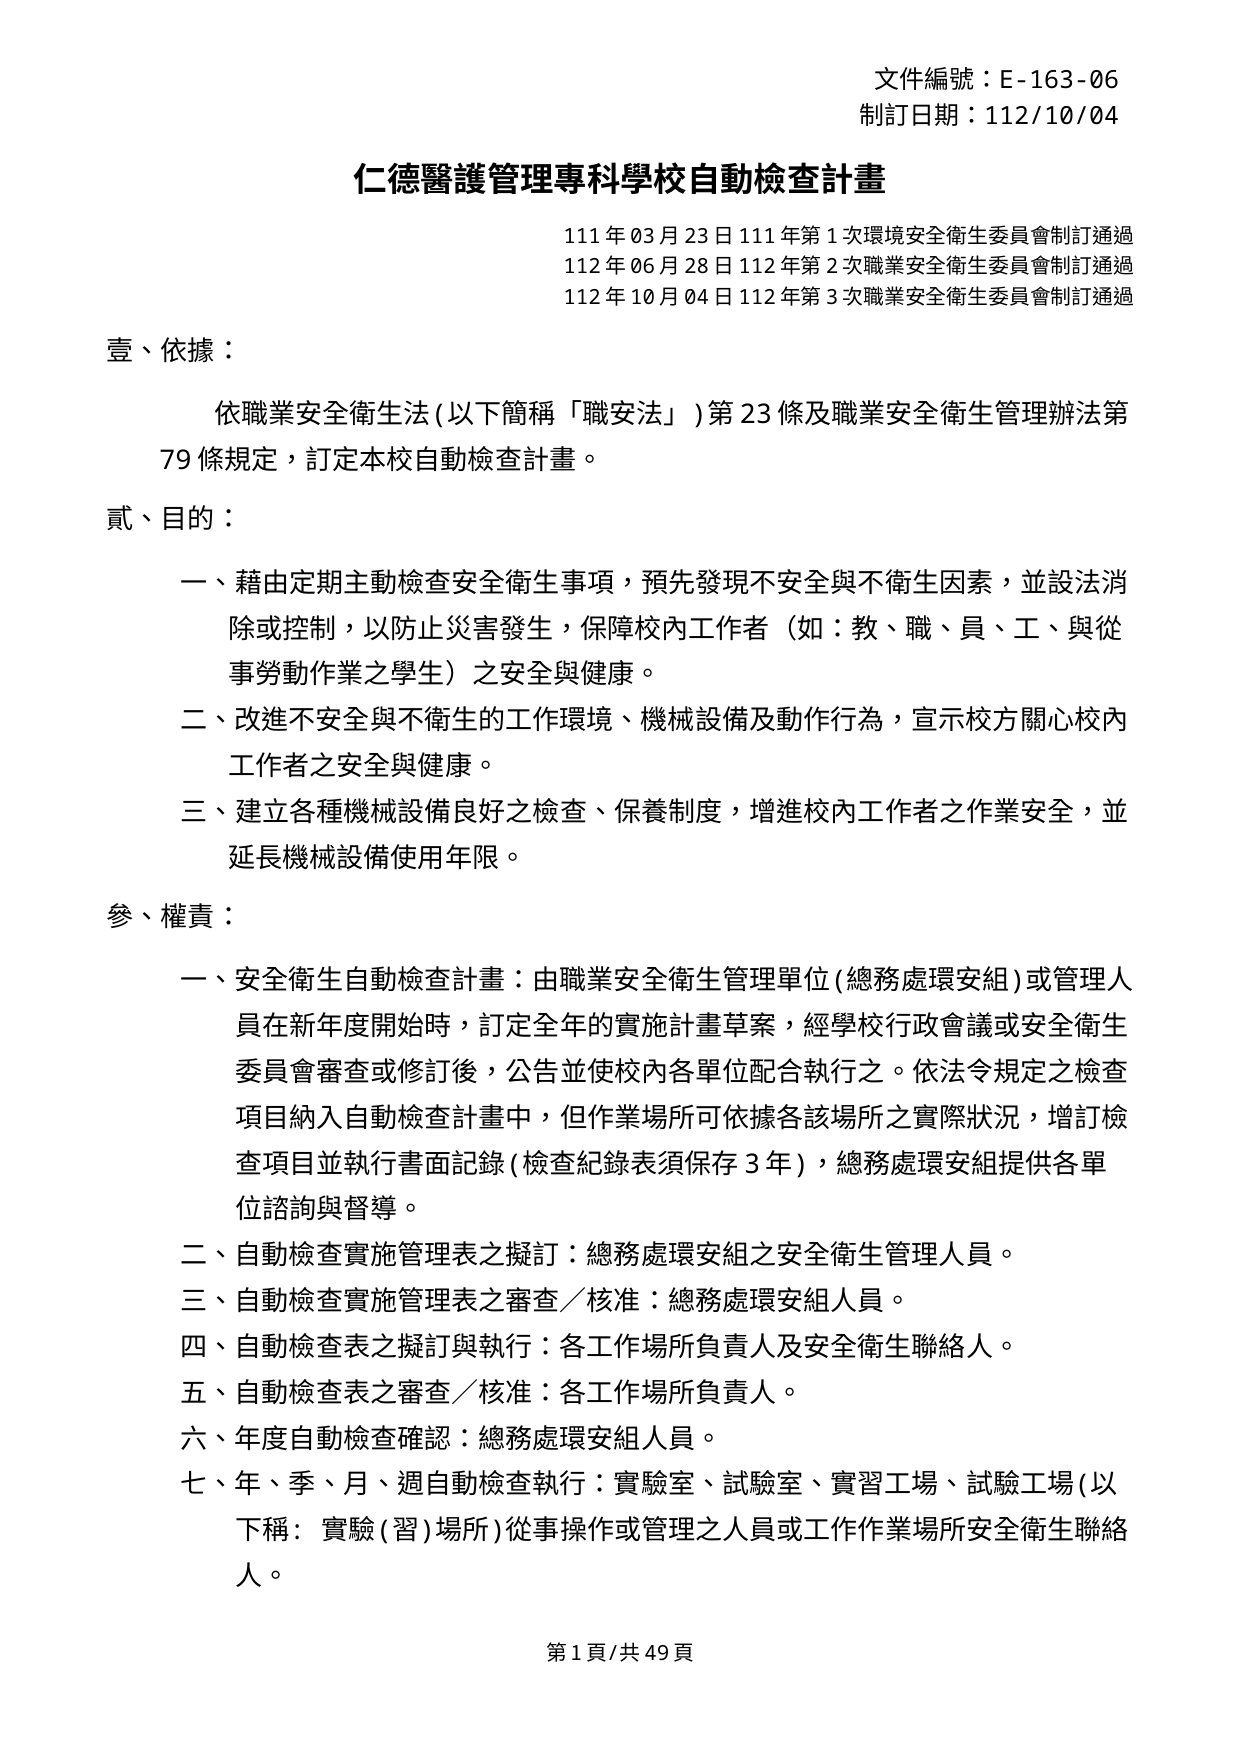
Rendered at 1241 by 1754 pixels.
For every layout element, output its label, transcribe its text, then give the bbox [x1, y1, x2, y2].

text 五、自動檢查表之審查／核准：各工作場所負責人。 [180, 1366, 1134, 1411]
text 112年06月28日112年第2次職業安全衛生委員會制訂通過 [106, 250, 1134, 280]
text 一、安全衛生自動檢查計畫：由職業安全衛生管理單位(總務處環安組)或管理人員在新年度開始時，訂定全年的實施計畫草案，經學校行政會議或安全衛生委員會審查或修訂後，公告並使校內各單位配合執行之。依法令規定之檢查項目納入自動檢查計畫中，但作業場所可依據各該場所之實際狀況，增訂檢查項目並執行書面記錄(檢查紀錄表須保存3年)，總務處環安組提供各單位諮詢與督導。 [180, 953, 1134, 1228]
text 四、自動檢查表之擬訂與執行：各工作場所負責人及安全衛生聯絡人。 [180, 1320, 1134, 1366]
text 111年03月23日111年第1次環境安全衛生委員會制訂通過 [106, 219, 1134, 250]
text 112年10月04日112年第3次職業安全衛生委員會制訂通過 [106, 280, 1134, 310]
text 貳、目的： [106, 497, 1134, 537]
text 依職業安全衛生法(以下簡稱「職安法」)第23條及職業安全衛生管理辦法第79條規定，訂定本校自動檢查計畫。 [159, 387, 1134, 479]
text 仁德醫護管理專科學校自動檢查計畫 [106, 152, 1134, 201]
text 六、年度自動檢查確認：總務處環安組人員。 [180, 1411, 1134, 1457]
text 一、藉由定期主動檢查安全衛生事項，預先發現不安全與不衛生因素，並設法消除或控制，以防止災害發生，保障校內工作者（如：教、職、員、工、與從事勞動作業之學生）之安全與健康。 [181, 556, 1134, 693]
text 三、建立各種機械設備良好之檢查、保養制度，增進校內工作者之作業安全，並延長機械設備使用年限。 [181, 785, 1134, 876]
text 七、年、季、月、週自動檢查執行：實驗室、試驗室、實習工場、試驗工場(以下稱: 實驗(習)場所)從事操作或管理之人員或工作作業場所安全衛生聯絡人。 [180, 1457, 1134, 1595]
text 二、改進不安全與不衛生的工作環境、機械設備及動作行為，宣示校方關心校內工作者之安全與健康。 [180, 693, 1134, 785]
text 三、自動檢查實施管理表之審查／核准：總務處環安組人員。 [180, 1274, 1134, 1320]
text 壹、依據： [106, 329, 1134, 368]
text 二、自動檢查實施管理表之擬訂：總務處環安組之安全衛生管理人員。 [180, 1228, 1134, 1274]
text 參、權責： [106, 895, 1134, 934]
